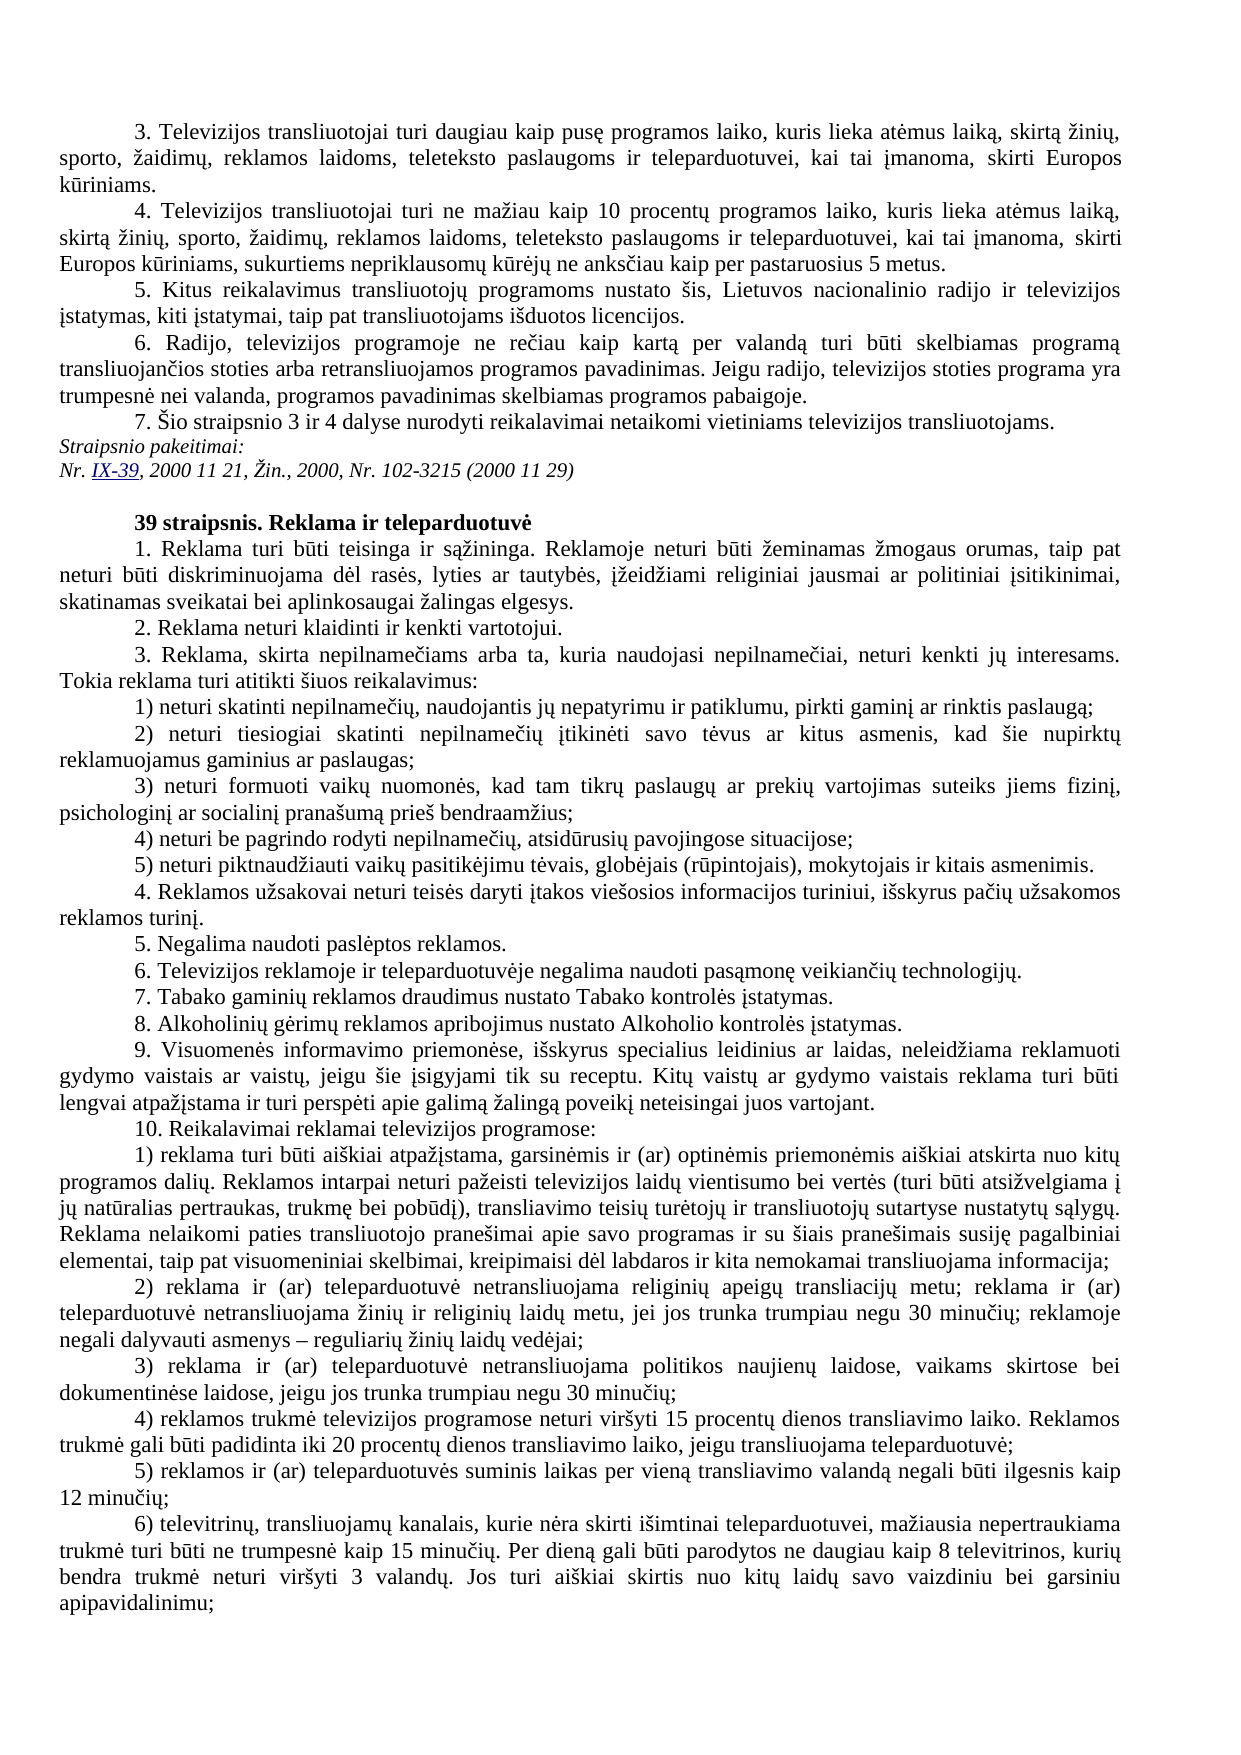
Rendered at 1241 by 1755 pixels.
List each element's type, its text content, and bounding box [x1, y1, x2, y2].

text 4) neturi be pagrindo rodyti nepilnamečių, atsidūrusių pavojingose situacijose; [59, 825, 1122, 851]
text 7. Tabako gaminių reklamos draudimus nustato Tabako kontrolės įstatymas. [59, 983, 1122, 1009]
text 6) televitrinų, transliuojamų kanalais, kurie nėra skirti išimtinai teleparduotuvei, mažiausia nepertraukiama trukmė turi būti ne trumpesnė kaip 15 minučių. Per dieną gali būti parodytos ne daugiau kaip 8 televitrinos, kurių bendra trukmė neturi viršyti 3 valandų. Jos turi aiškiai skirtis nuo kitų laidų savo vaizdiniu bei garsiniu apipavidalinimu; [59, 1510, 1122, 1616]
text Nr. IX-39, 2000 11 21, Žin., 2000, Nr. 102-3215 (2000 11 29) [59, 458, 1122, 482]
text 5. Kitus reikalavimus transliuotojų programoms nustato šis, Lietuvos nacionalinio radijo ir televizijos įstatymas, kiti įstatymai, taip pat transliuotojams išduotos licencijos. [59, 276, 1122, 329]
text Straipsnio pakeitimai: [59, 434, 1122, 458]
text 3) neturi formuoti vaikų nuomonės, kad tam tikrų paslaugų ar prekių vartojimas suteiks jiems fizinį, psichologinį ar socialinį pranašumą prieš bendraamžius; [59, 772, 1122, 825]
text 10. Reikalavimai reklamai televizijos programose: [59, 1115, 1122, 1141]
text 2) neturi tiesiogiai skatinti nepilnamečių įtikinėti savo tėvus ar kitus asmenis, kad šie nupirktų reklamuojamus gaminius ar paslaugas; [59, 720, 1122, 772]
text 5) reklamos ir (ar) teleparduotuvės suminis laikas per vieną transliavimo valandą negali būti ilgesnis kaip 12 minučių; [59, 1458, 1122, 1510]
text 3) reklama ir (ar) teleparduotuvė netransliuojama politikos naujienų laidose, vaikams skirtose bei dokumentinėse laidose, jeigu jos trunka trumpiau negu 30 minučių; [59, 1352, 1122, 1405]
text 1) reklama turi būti aiškiai atpažįstama, garsinėmis ir (ar) optinėmis priemonėmis aiškiai atskirta nuo kitų programos dalių. Reklamos intarpai neturi pažeisti televizijos laidų vientisumo bei vertės (turi būti atsižvelgiama į jų natūralias pertraukas, trukmę bei pobūdį), transliavimo teisių turėtojų ir transliuotojų sutartyse nustatytų sąlygų. Reklama nelaikomi paties transliuotojo pranešimai apie savo programas ir su šiais pranešimais susiję pagalbiniai elementai, taip pat visuomeniniai skelbimai, kreipimaisi dėl labdaros ir kita nemokamai transliuojama informacija; [59, 1141, 1122, 1273]
text 9. Visuomenės informavimo priemonėse, išskyrus specialius leidinius ar laidas, neleidžiama reklamuoti gydymo vaistais ar vaistų, jeigu šie įsigyjami tik su receptu. Kitų vaistų ar gydymo vaistais reklama turi būti lengvai atpažįstama ir turi perspėti apie galimą žalingą poveikį neteisingai juos vartojant. [59, 1036, 1122, 1115]
text 2) reklama ir (ar) teleparduotuvė netransliuojama religinių apeigų transliacijų metu; reklama ir (ar) teleparduotuvė netransliuojama žinių ir religinių laidų metu, jei jos trunka trumpiau negu 30 minučių; reklamoje negali dalyvauti asmenys – reguliarių žinių laidų vedėjai; [59, 1273, 1122, 1352]
text 5. Negalima naudoti paslėptos reklamos. [59, 931, 1122, 957]
text 8. Alkoholinių gėrimų reklamos apribojimus nustato Alkoholio kontrolės įstatymas. [59, 1009, 1122, 1036]
text 4. Reklamos užsakovai neturi teisės daryti įtakos viešosios informacijos turiniui, išskyrus pačių užsakomos reklamos turinį. [59, 878, 1122, 931]
text 4) reklamos trukmė televizijos programose neturi viršyti 15 procentų dienos transliavimo laiko. Reklamos trukmė gali būti padidinta iki 20 procentų dienos transliavimo laiko, jeigu transliuojama teleparduotuvė; [59, 1405, 1122, 1458]
text 39 straipsnis. Reklama ir teleparduotuvė [59, 509, 1122, 535]
text 6. Televizijos reklamoje ir teleparduotuvėje negalima naudoti pasąmonę veikiančių technologijų. [59, 957, 1122, 983]
text 6. Radijo, televizijos programoje ne rečiau kaip kartą per valandą turi būti skelbiamas programą transliuojančios stoties arba retransliuojamos programos pavadinimas. Jeigu radijo, televizijos stoties programa yra trumpesnė nei valanda, programos pavadinimas skelbiamas programos pabaigoje. [59, 329, 1122, 408]
text 3. Reklama, skirta nepilnamečiams arba ta, kuria naudojasi nepilnamečiai, neturi kenkti jų interesams. Tokia reklama turi atitikti šiuos reikalavimus: [59, 641, 1122, 693]
text 7. Šio straipsnio 3 ir 4 dalyse nurodyti reikalavimai netaikomi vietiniams televizijos transliuotojams. [59, 408, 1122, 434]
text 2. Reklama neturi klaidinti ir kenkti vartotojui. [59, 614, 1122, 641]
text 3. Televizijos transliuotojai turi daugiau kaip pusę programos laiko, kuris lieka atėmus laiką, skirtą žinių, sporto, žaidimų, reklamos laidoms, teleteksto paslaugoms ir teleparduotuvei, kai tai įmanoma, skirti Europos kūriniams. [59, 118, 1122, 197]
text 4. Televizijos transliuotojai turi ne mažiau kaip 10 procentų programos laiko, kuris lieka atėmus laiką, skirtą žinių, sporto, žaidimų, reklamos laidoms, teleteksto paslaugoms ir teleparduotuvei, kai tai įmanoma, skirti Europos kūriniams, sukurtiems nepriklausomų kūrėjų ne anksčiau kaip per pastaruosius 5 metus. [59, 197, 1122, 276]
text 1. Reklama turi būti teisinga ir sąžininga. Reklamoje neturi būti žeminamas žmogaus orumas, taip pat neturi būti diskriminuojama dėl rasės, lyties ar tautybės, įžeidžiami religiniai jausmai ar politiniai įsitikinimai, skatinamas sveikatai bei aplinkosaugai žalingas elgesys. [59, 535, 1122, 614]
text 5) neturi piktnaudžiauti vaikų pasitikėjimu tėvais, globėjais (rūpintojais), mokytojais ir kitais asmenimis. [59, 851, 1122, 878]
text 1) neturi skatinti nepilnamečių, naudojantis jų nepatyrimu ir patiklumu, pirkti gaminį ar rinktis paslaugą; [59, 693, 1122, 720]
